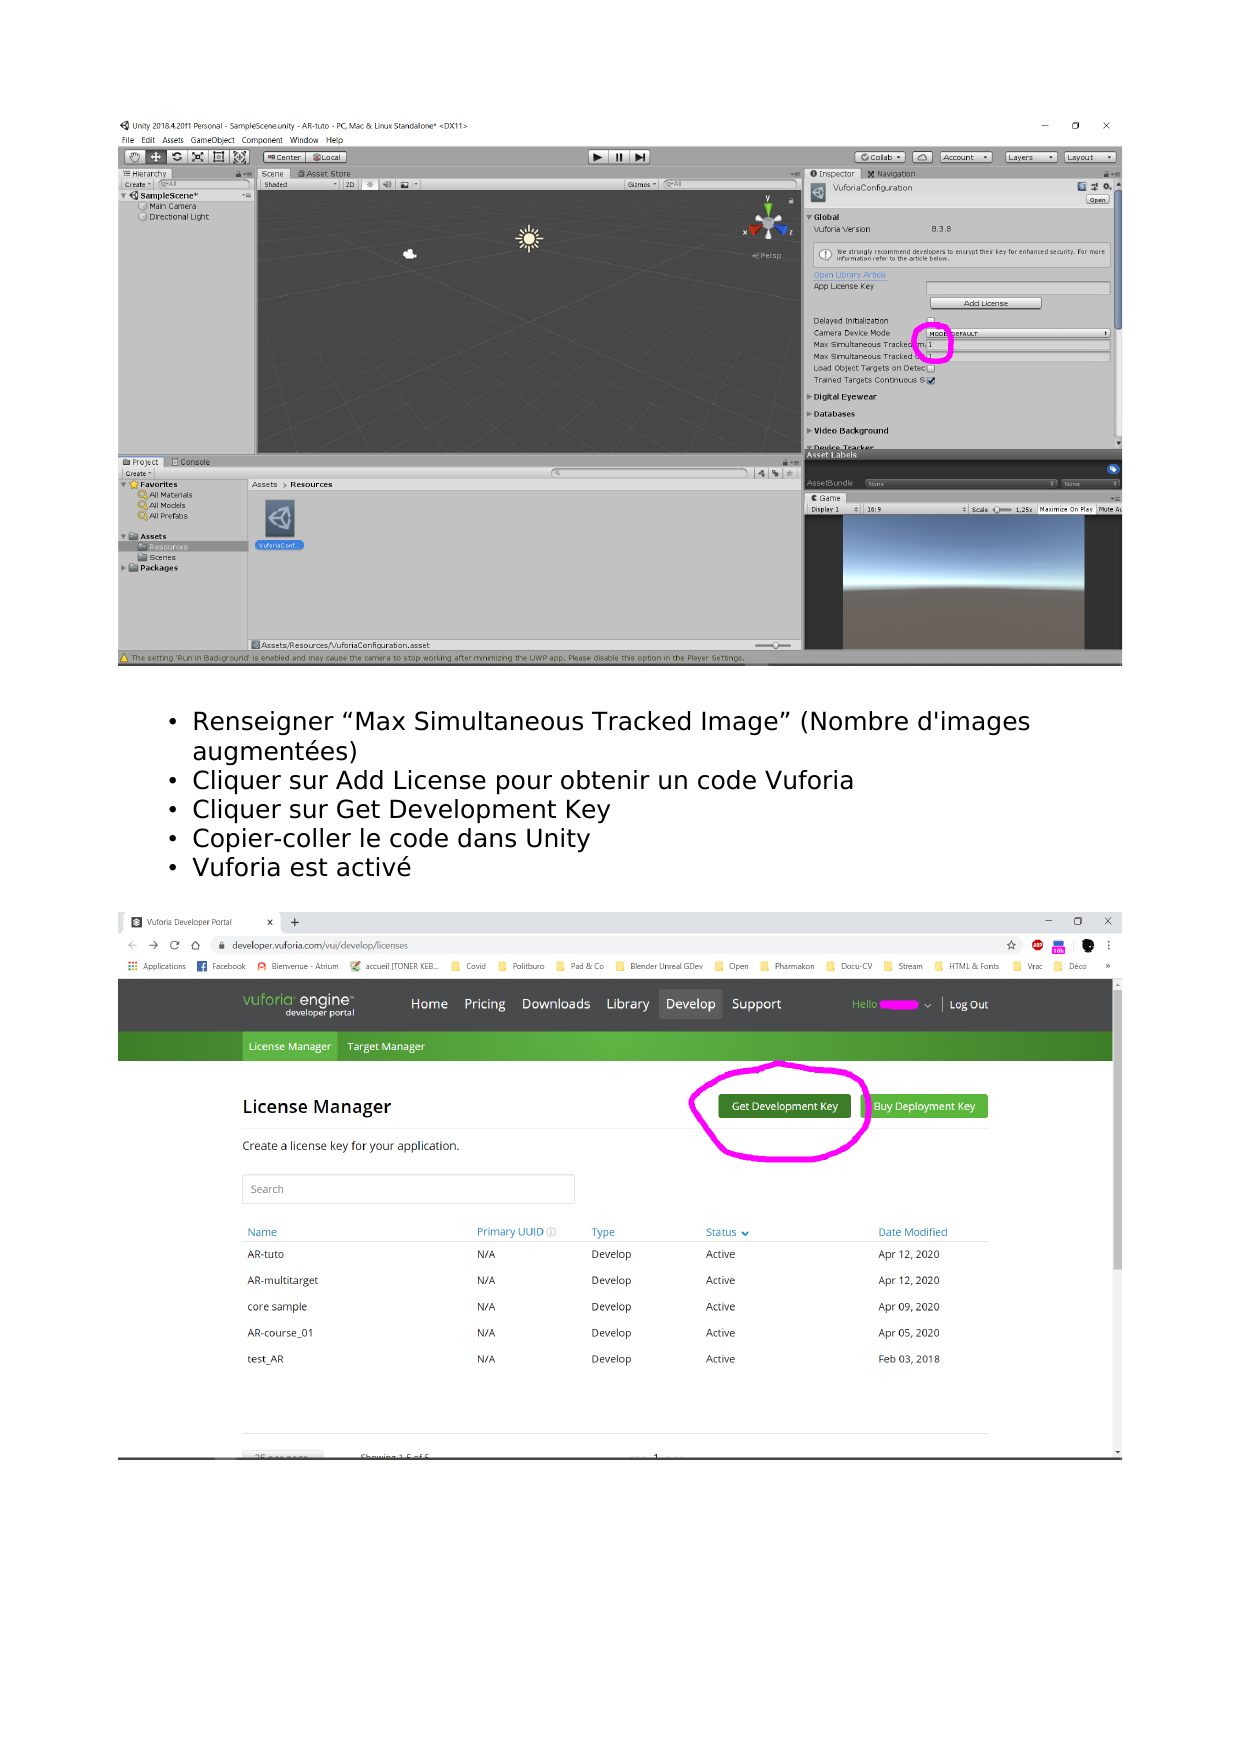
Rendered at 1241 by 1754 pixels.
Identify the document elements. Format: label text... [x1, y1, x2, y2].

list Cliquer sur Get Development Key [177, 795, 1122, 824]
picture [118, 912, 1123, 1460]
list Vuforia est activé [177, 853, 1122, 882]
list Copier-coller le code dans Unity [177, 824, 1122, 853]
list Cliquer sur Add License pour obtenir un code Vuforia [177, 766, 1122, 795]
list Renseigner “Max Simultaneous Tracked Image” (Nombre d'images augmentées) [177, 707, 1122, 766]
picture [118, 118, 1123, 666]
